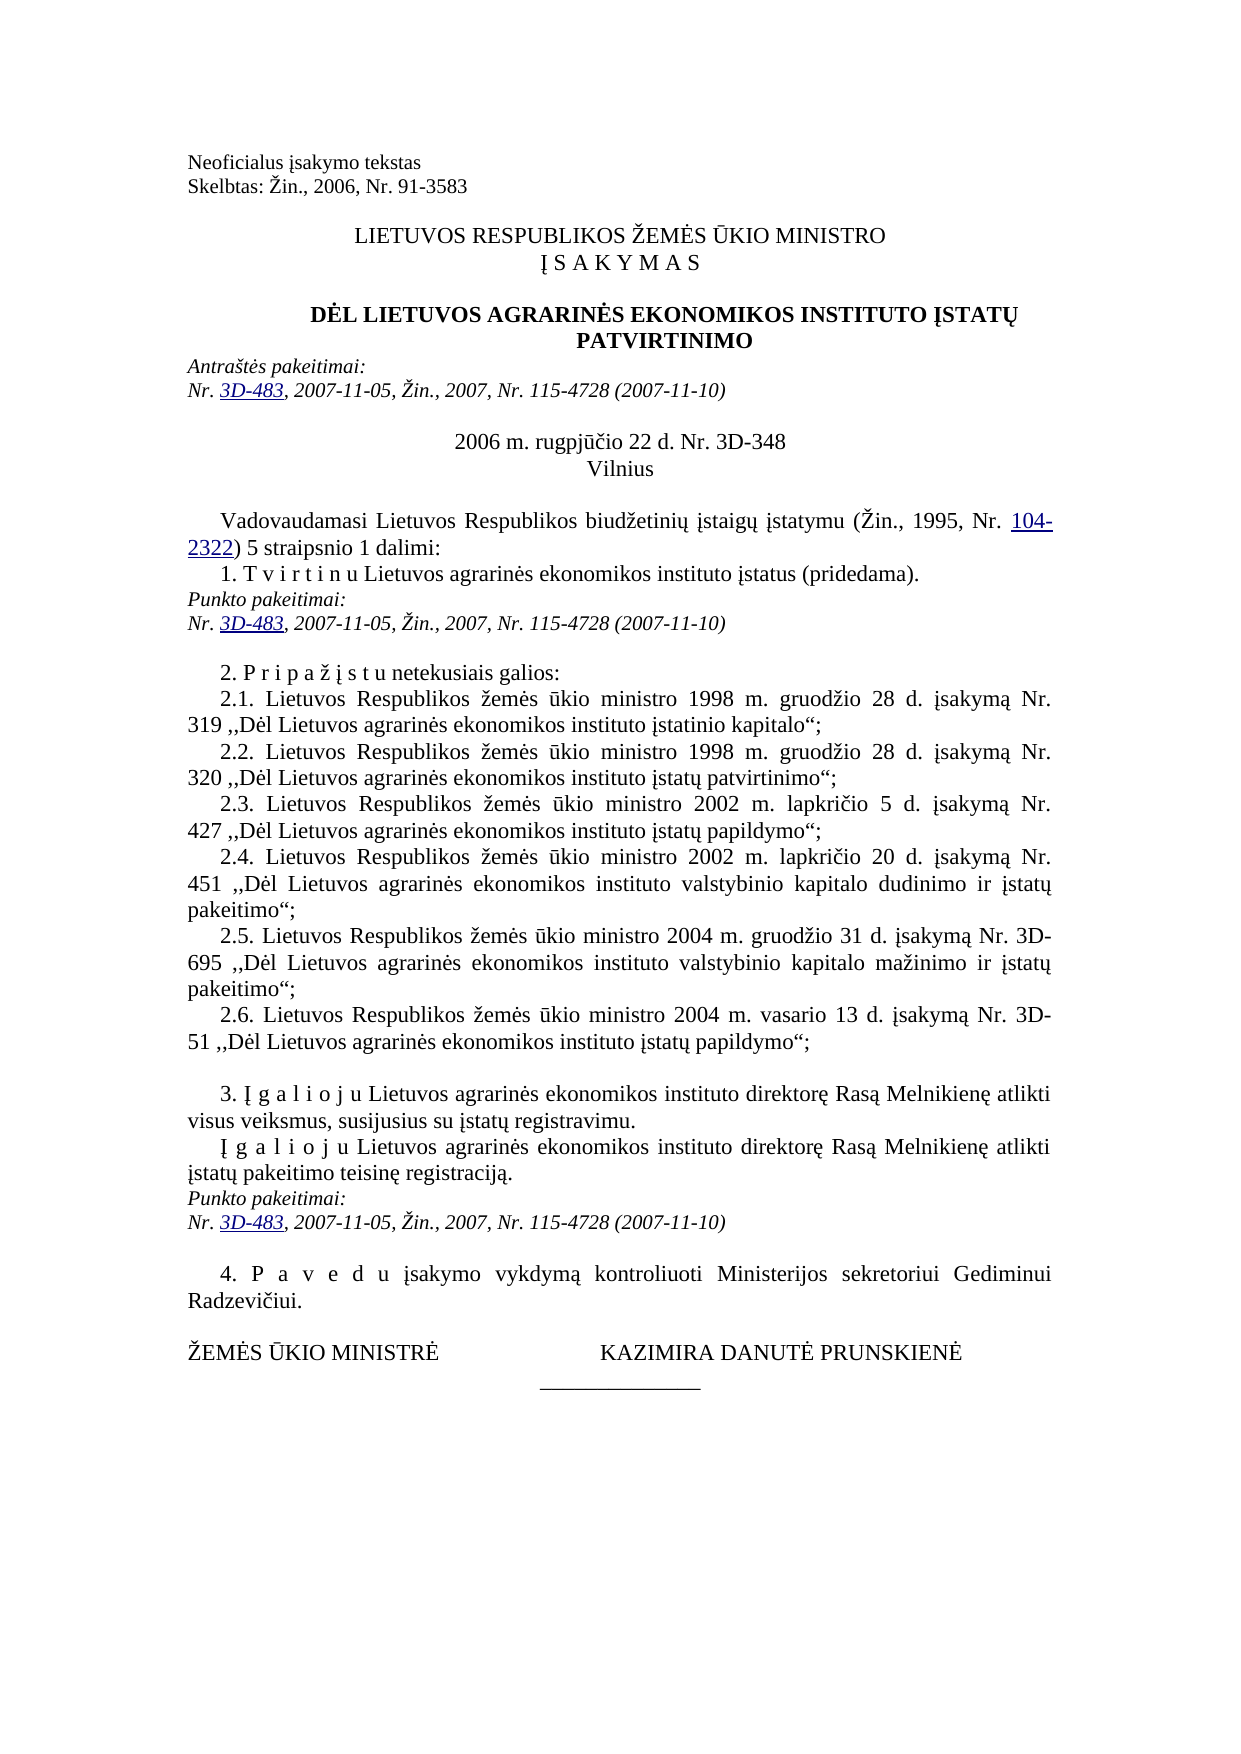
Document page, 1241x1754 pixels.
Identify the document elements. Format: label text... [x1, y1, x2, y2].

text 2.6. Lietuvos Respublikos žemės ūkio ministro 2004 m. vasario 13 d. įsakymą Nr. 3D-51 ,,Dėl Lietuvos agrarinės ekonomikos instituto įstatų papildymo“; [187, 1001, 1053, 1054]
text 2.5. Lietuvos Respublikos žemės ūkio ministro 2004 m. gruodžio 31 d. įsakymą Nr. 3D-695 ,,Dėl Lietuvos agrarinės ekonomikos instituto valstybinio kapitalo mažinimo ir įstatų pakeitimo“; [187, 922, 1053, 1001]
text Vadovaudamasi Lietuvos Respublikos biudžetinių įstaigų įstatymu (Žin., 1995, Nr. 104-2322) 5 straipsnio 1 dalimi: [187, 507, 1053, 560]
text Nr. 3D-483, 2007-11-05, Žin., 2007, Nr. 115-4728 (2007-11-10) [187, 611, 1053, 635]
text Skelbtas: Žin., 2006, Nr. 91-3583 [187, 174, 1053, 198]
text 2.1. Lietuvos Respublikos žemės ūkio ministro 1998 m. gruodžio 28 d. įsakymą Nr. 319 ,,Dėl Lietuvos agrarinės ekonomikos instituto įstatinio kapitalo“; [187, 685, 1053, 738]
text Vilnius [187, 455, 1053, 481]
text ______________ [187, 1366, 1053, 1392]
text 2006 m. rugpjūčio 22 d. Nr. 3D-348 [187, 428, 1053, 455]
text Neoficialus įsakymo tekstas [187, 150, 1053, 174]
text 2.3. Lietuvos Respublikos žemės ūkio ministro 2002 m. lapkričio 5 d. įsakymą Nr. 427 ,,Dėl Lietuvos agrarinės ekonomikos instituto įstatų papildymo“; [187, 791, 1053, 843]
text DĖL LIETUVOS AGRARINĖS EKONOMIKOS INSTITUTO ĮSTATŲ PATVIRTINIMO [276, 301, 1053, 354]
text Antraštės pakeitimai: [187, 354, 1053, 378]
text Žemės ūkio ministrė Kazimira Danutė Prunskienė [187, 1339, 1053, 1366]
text 2. P r i p a ž į s t u netekusiais galios: [187, 659, 1053, 685]
text Punkto pakeitimai: [187, 1186, 1053, 1210]
text 4. P a v e d u įsakymo vykdymą kontroliuoti Ministerijos sekretoriui Gediminui Radzevičiui. [187, 1260, 1053, 1313]
text 2.2. Lietuvos Respublikos žemės ūkio ministro 1998 m. gruodžio 28 d. įsakymą Nr. 320 ,,Dėl Lietuvos agrarinės ekonomikos instituto įstatų patvirtinimo“; [187, 738, 1053, 791]
text Punkto pakeitimai: [187, 587, 1053, 611]
text Nr. 3D-483, 2007-11-05, Žin., 2007, Nr. 115-4728 (2007-11-10) [187, 378, 1053, 402]
text Į S A K Y M A S [187, 248, 1053, 275]
text Į g a l i o j u Lietuvos agrarinės ekonomikos instituto direktorę Rasą Melnikienę atlikti įstatų pakeitimo teisinę registraciją. [187, 1133, 1053, 1186]
text 3. Į g a l i o j u Lietuvos agrarinės ekonomikos instituto direktorę Rasą Melnikienę atlikti visus veiksmus, susijusius su įstatų registravimu. [187, 1080, 1053, 1133]
text Nr. 3D-483, 2007-11-05, Žin., 2007, Nr. 115-4728 (2007-11-10) [187, 1210, 1053, 1234]
text LIETUVOS RESPUBLIKOS ŽEMĖS ŪKIO MINISTRO [187, 222, 1053, 248]
text 1. T v i r t i n u Lietuvos agrarinės ekonomikos instituto įstatus (pridedama). [187, 560, 1053, 587]
text 2.4. Lietuvos Respublikos žemės ūkio ministro 2002 m. lapkričio 20 d. įsakymą Nr. 451 ,,Dėl Lietuvos agrarinės ekonomikos instituto valstybinio kapitalo dudinimo ir įstatų pakeitimo“; [187, 843, 1053, 922]
